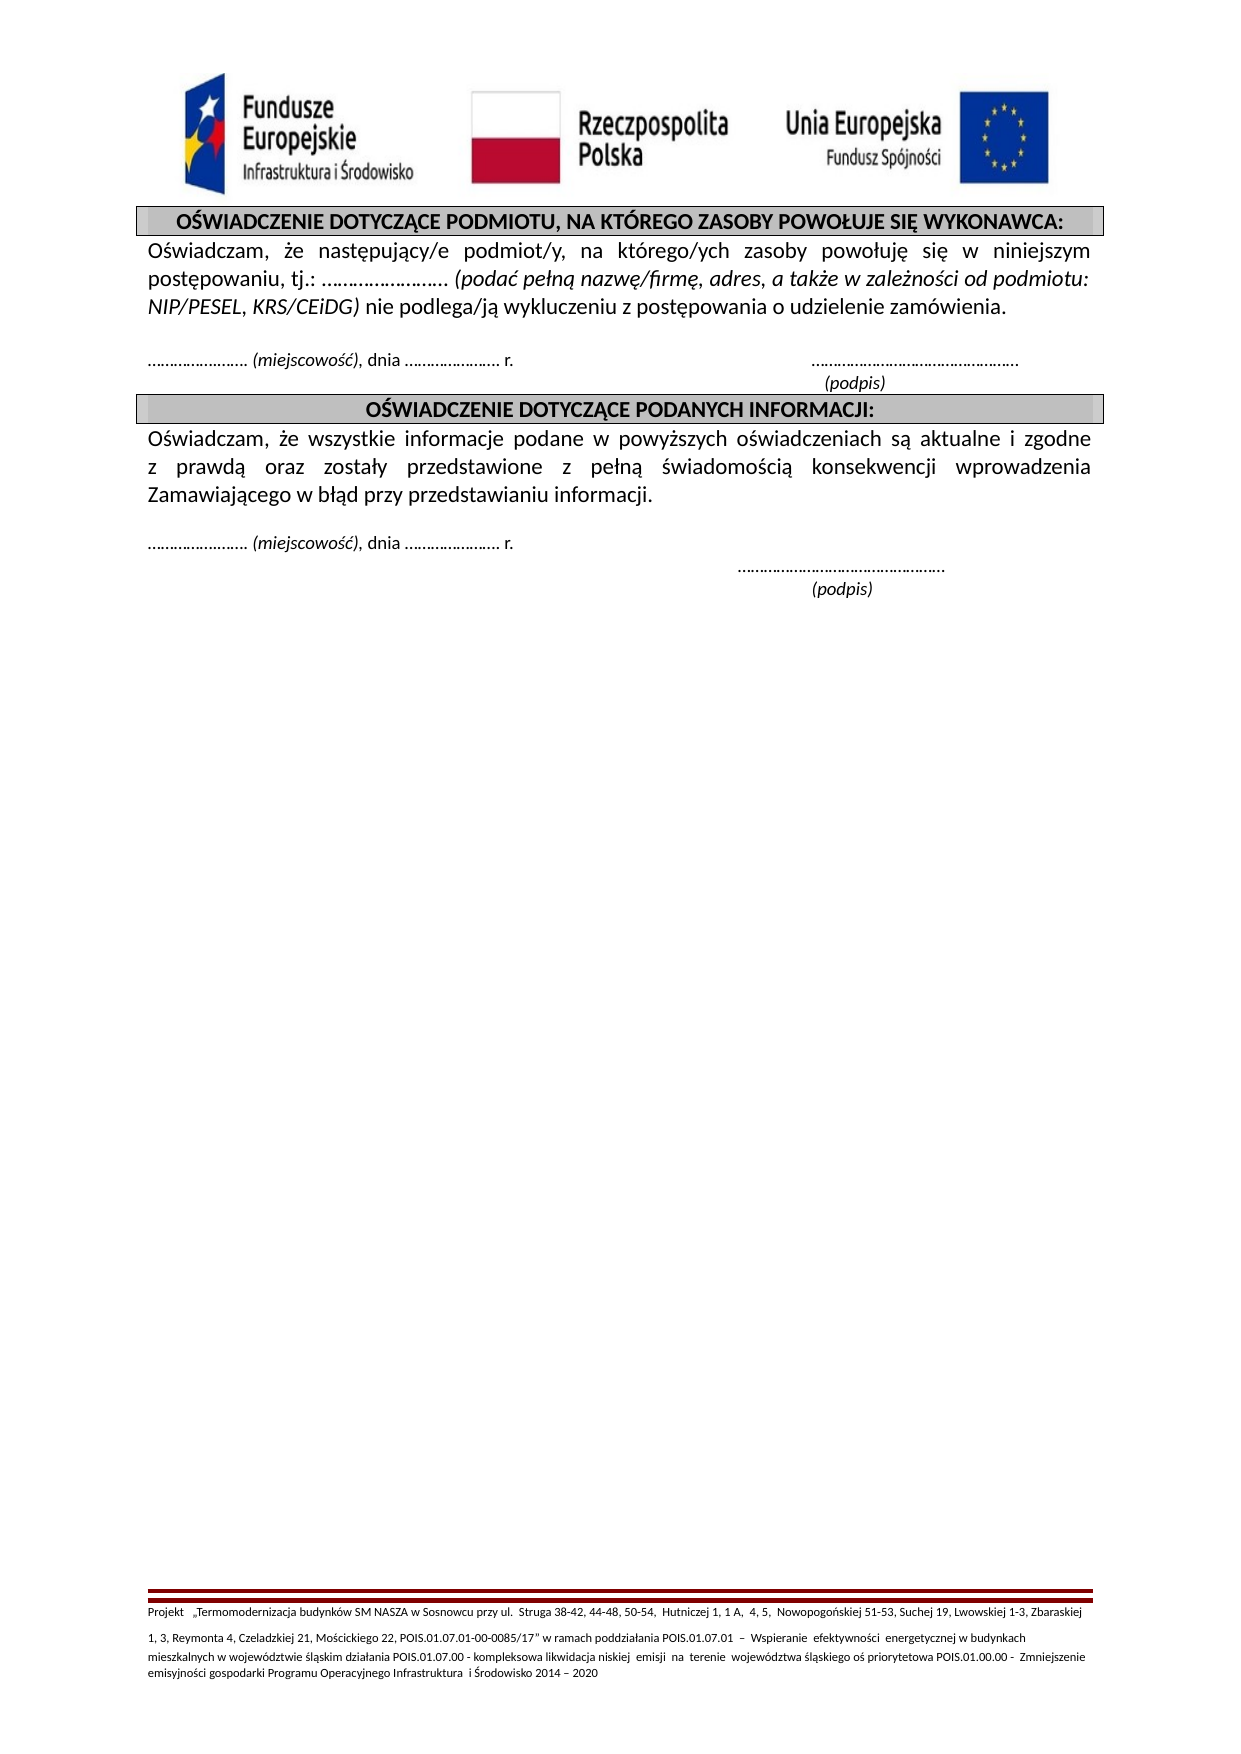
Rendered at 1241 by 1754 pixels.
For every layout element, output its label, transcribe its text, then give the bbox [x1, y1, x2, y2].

text Oświadczam, że wszystkie informacje podane w powyższych oświadczeniach są aktualne i zgodne z prawdą oraz zostały przedstawione z pełną świadomością konsekwencji wprowadzenia Zamawiającego w błąd przy przedstawianiu informacji. [148, 424, 1093, 508]
text Oświadczam, że następujący/e podmiot/y, na którego/ych zasoby powołuję się w niniejszym postępowaniu, tj.: …………………… (podać pełną nazwę/firmę, adres, a także w zależności od podmiotu: NIP/PESEL, KRS/CEiDG) nie podlega/ją wykluczeniu z postępowania o udzielenie zamówienia. [148, 236, 1093, 320]
text …………….……. (miejscowość), dnia …………………. r. [148, 531, 1093, 554]
text …………….……. (miejscowość), dnia …………………. r. ………………………………………… [148, 348, 1093, 371]
text (podpis) [738, 577, 1093, 600]
text (podpis) [738, 371, 1093, 394]
text ………………………………………… [148, 554, 1093, 577]
